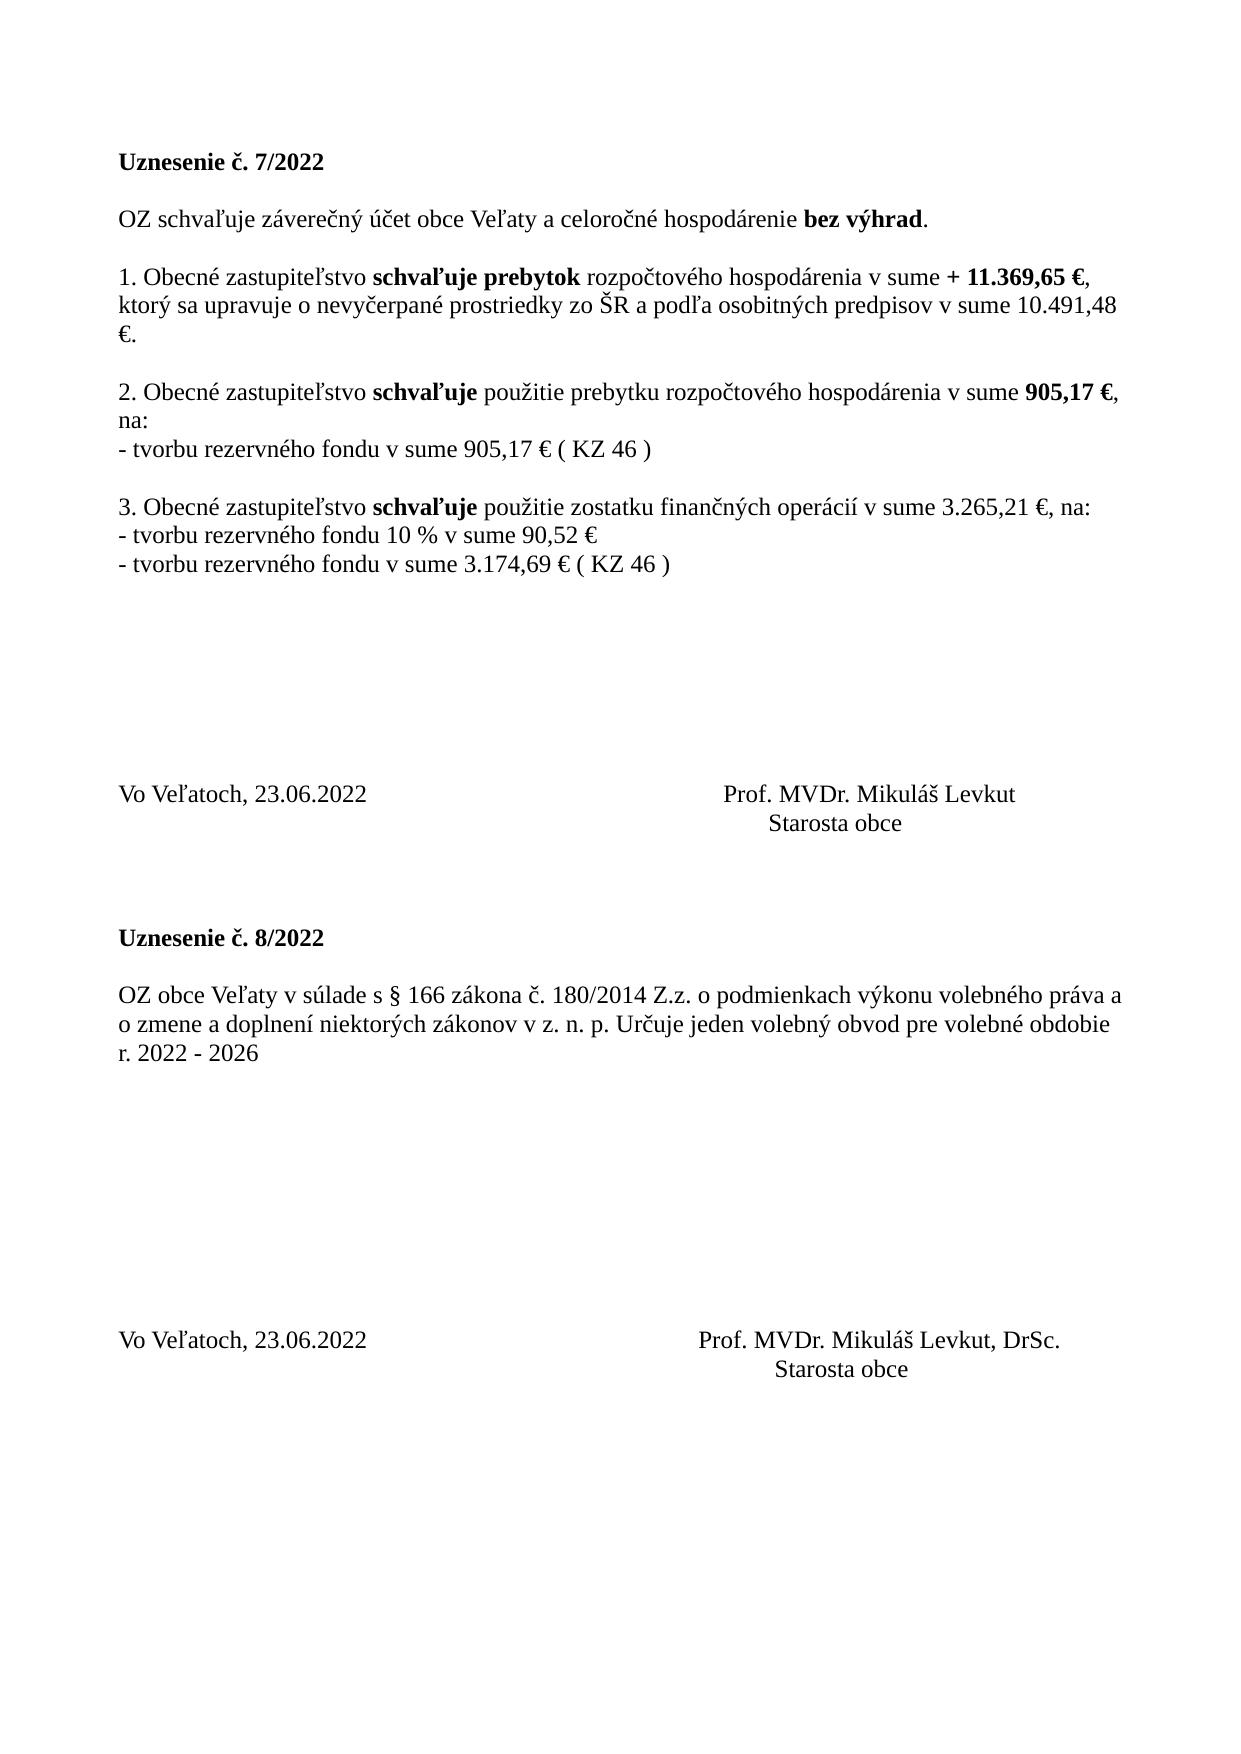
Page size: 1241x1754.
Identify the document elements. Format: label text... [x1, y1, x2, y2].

text OZ obce Veľaty v súlade s § 166 zákona č. 180/2014 Z.z. o podmienkach výkonu volebného práva a o zmene a doplnení niektorých zákonov v z. n. p. Určuje jeden volebný obvod pre volebné obdobie r. 2022 - 2026 [118, 981, 1122, 1067]
text - tvorbu rezervného fondu v sume 3.174,69 € ( KZ 46 ) [118, 549, 1122, 578]
text 3. Obecné zastupiteľstvo schvaľuje použitie zostatku finančných operácií v sume 3.265,21 €, na: [118, 492, 1122, 521]
text 2. Obecné zastupiteľstvo schvaľuje použitie prebytku rozpočtového hospodárenia v sume 905,17 €, na: [118, 377, 1122, 434]
text 1. Obecné zastupiteľstvo schvaľuje prebytok rozpočtového hospodárenia v sume + 11.369,65 €, ktorý sa upravuje o nevyčerpané prostriedky zo ŠR a podľa osobitných predpisov v sume 10.491,48 €. [118, 262, 1122, 348]
text - tvorbu rezervného fondu 10 % v sume 90,52 € [118, 521, 1122, 549]
text Starosta obce [118, 1354, 1122, 1383]
text Vo Veľatoch, 23.06.2022 Prof. MVDr. Mikuláš Levkut [118, 779, 1122, 808]
text Starosta obce [118, 808, 1122, 837]
text - tvorbu rezervného fondu v sume 905,17 € ( KZ 46 ) [118, 434, 1122, 463]
text Uznesenie č. 8/2022 [118, 923, 1122, 952]
text Uznesenie č. 7/2022 [118, 147, 1122, 176]
text Vo Veľatoch, 23.06.2022 Prof. MVDr. Mikuláš Levkut, DrSc. [118, 1326, 1122, 1354]
text OZ schvaľuje záverečný účet obce Veľaty a celoročné hospodárenie bez výhrad. [118, 204, 1122, 233]
